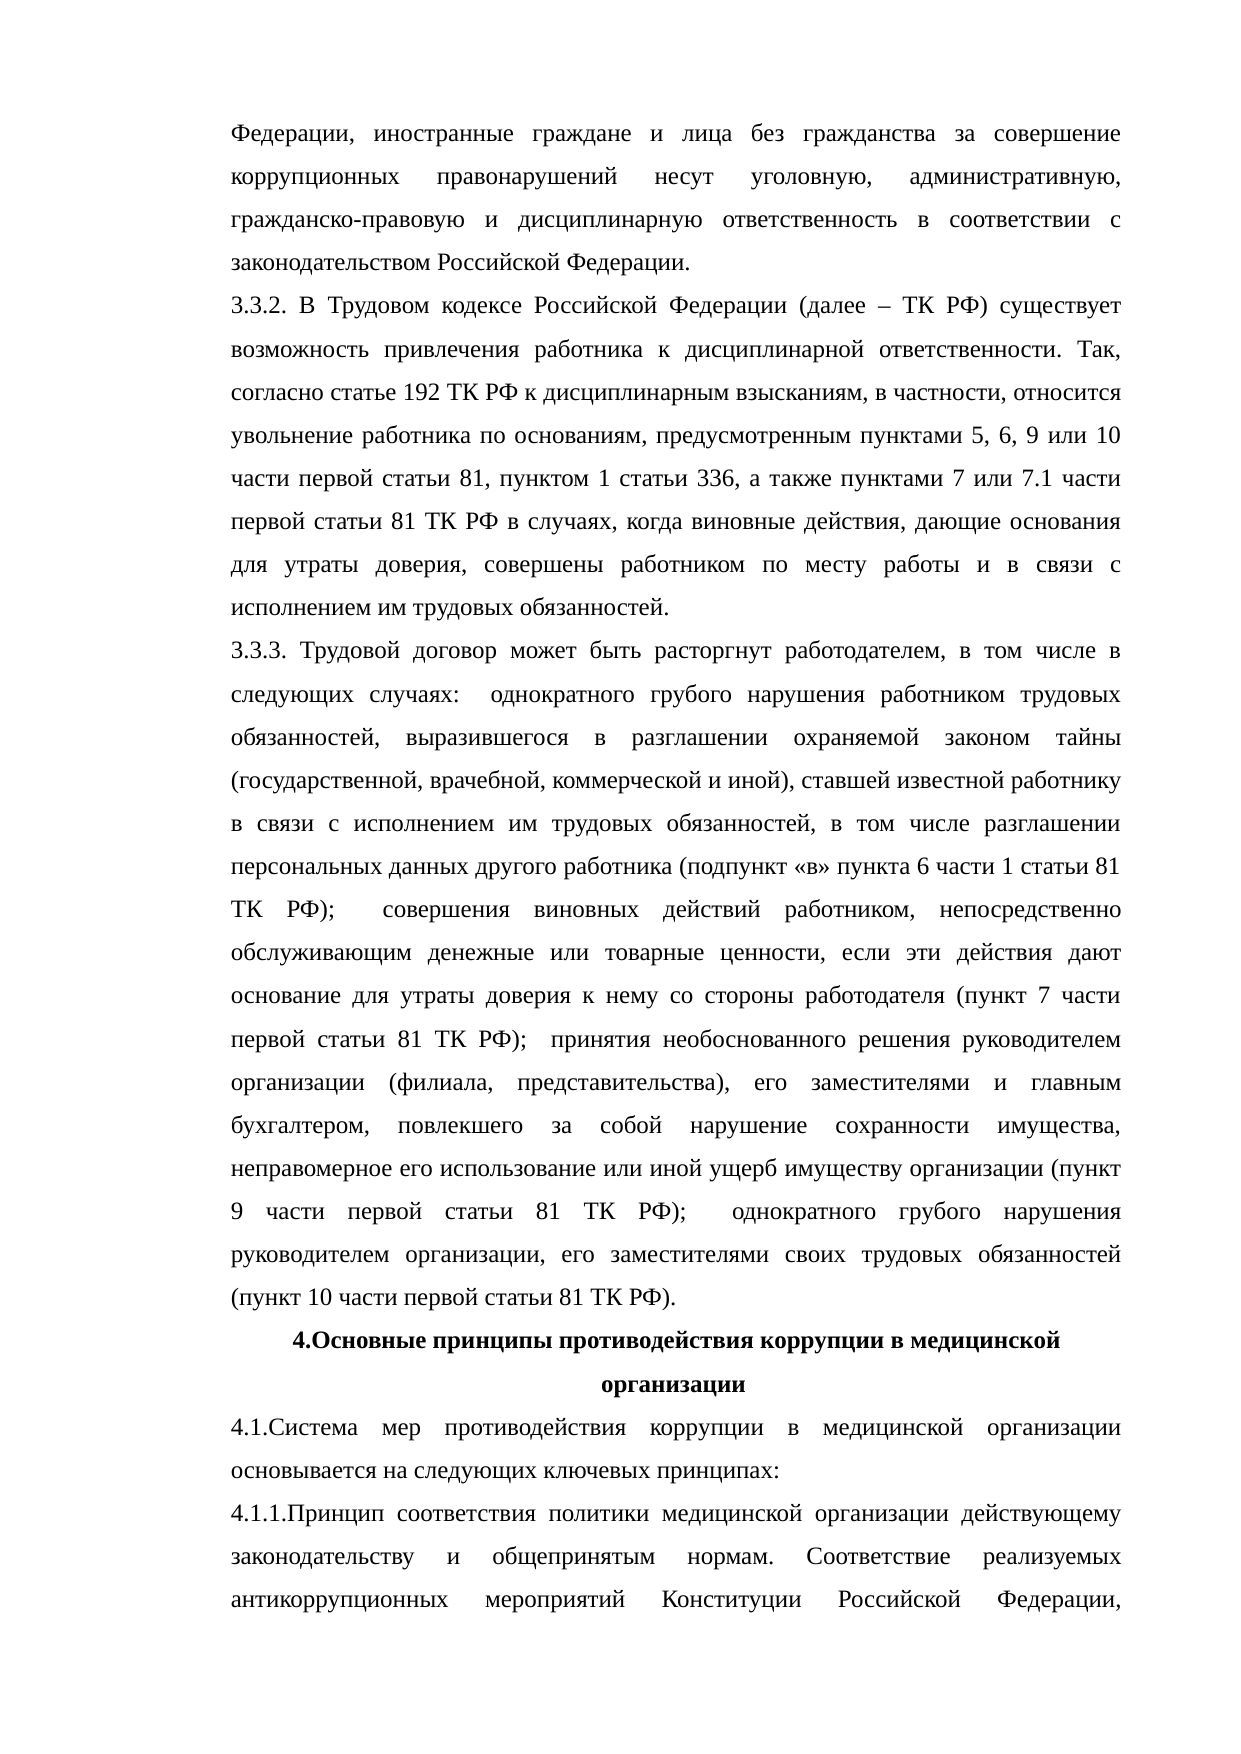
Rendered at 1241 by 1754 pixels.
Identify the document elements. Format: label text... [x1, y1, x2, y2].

list 3.3.2. В Трудовом кодексе Российской Федерации (далее – ТК РФ) существует возможность привлечения работника к дисциплинарной ответственности. Так, согласно статье 192 ТК РФ к дисциплинарным взысканиям, в частности, относится увольнение работника по основаниям, предусмотренным пунктами 5, 6, 9 или 10 части первой статьи 81, пунктом 1 статьи 336, а также пунктами 7 или 7.1 части первой статьи 81 ТК РФ в случаях, когда виновные действия, дающие основания для утраты доверия, совершены работником по месту работы и в связи с исполнением им трудовых обязанностей. [193, 291, 1122, 621]
list 3.3.3. Трудовой договор может быть расторгнут работодателем, в том числе в следующих случаях: однократного грубого нарушения работником трудовых обязанностей, выразившегося в разглашении охраняемой законом тайны (государственной, врачебной, коммерческой и иной), ставшей известной работнику в связи с исполнением им трудовых обязанностей, в том числе разглашении персональных данных другого работника (подпункт «в» пункта 6 части 1 статьи 81 ТК РФ); совершения виновных действий работником, непосредственно обслуживающим денежные или товарные ценности, если эти действия дают основание для утраты доверия к нему со стороны работодателя (пункт 7 части первой статьи 81 ТК РФ); принятия необоснованного решения руководителем организации (филиала, представительства), его заместителями и главным бухгалтером, повлекшего за собой нарушение сохранности имущества, неправомерное его использование или иной ущерб имуществу организации (пункт 9 части первой статьи 81 ТК РФ); однократного грубого нарушения руководителем организации, его заместителями своих трудовых обязанностей (пункт 10 части первой статьи 81 ТК РФ). [193, 636, 1122, 1311]
list 4.1.1.Принцип соответствия политики медицинской организации действующему законодательству и общепринятым нормам. Соответствие реализуемых антикоррупционных мероприятий Конституции Российской Федерации, [193, 1498, 1122, 1613]
list Федерации, иностранные граждане и лица без гражданства за совершение коррупционных правонарушений несут уголовную, административную, гражданско-правовую и дисциплинарную ответственность в соответствии с законодательством Российской Федерации. [193, 118, 1122, 276]
list 4.1.Система мер противодействия коррупции в медицинской организации основывается на следующих ключевых принципах: [193, 1412, 1122, 1484]
list 4.Основные принципы противодействия коррупции в медицинской организации [193, 1326, 1122, 1397]
